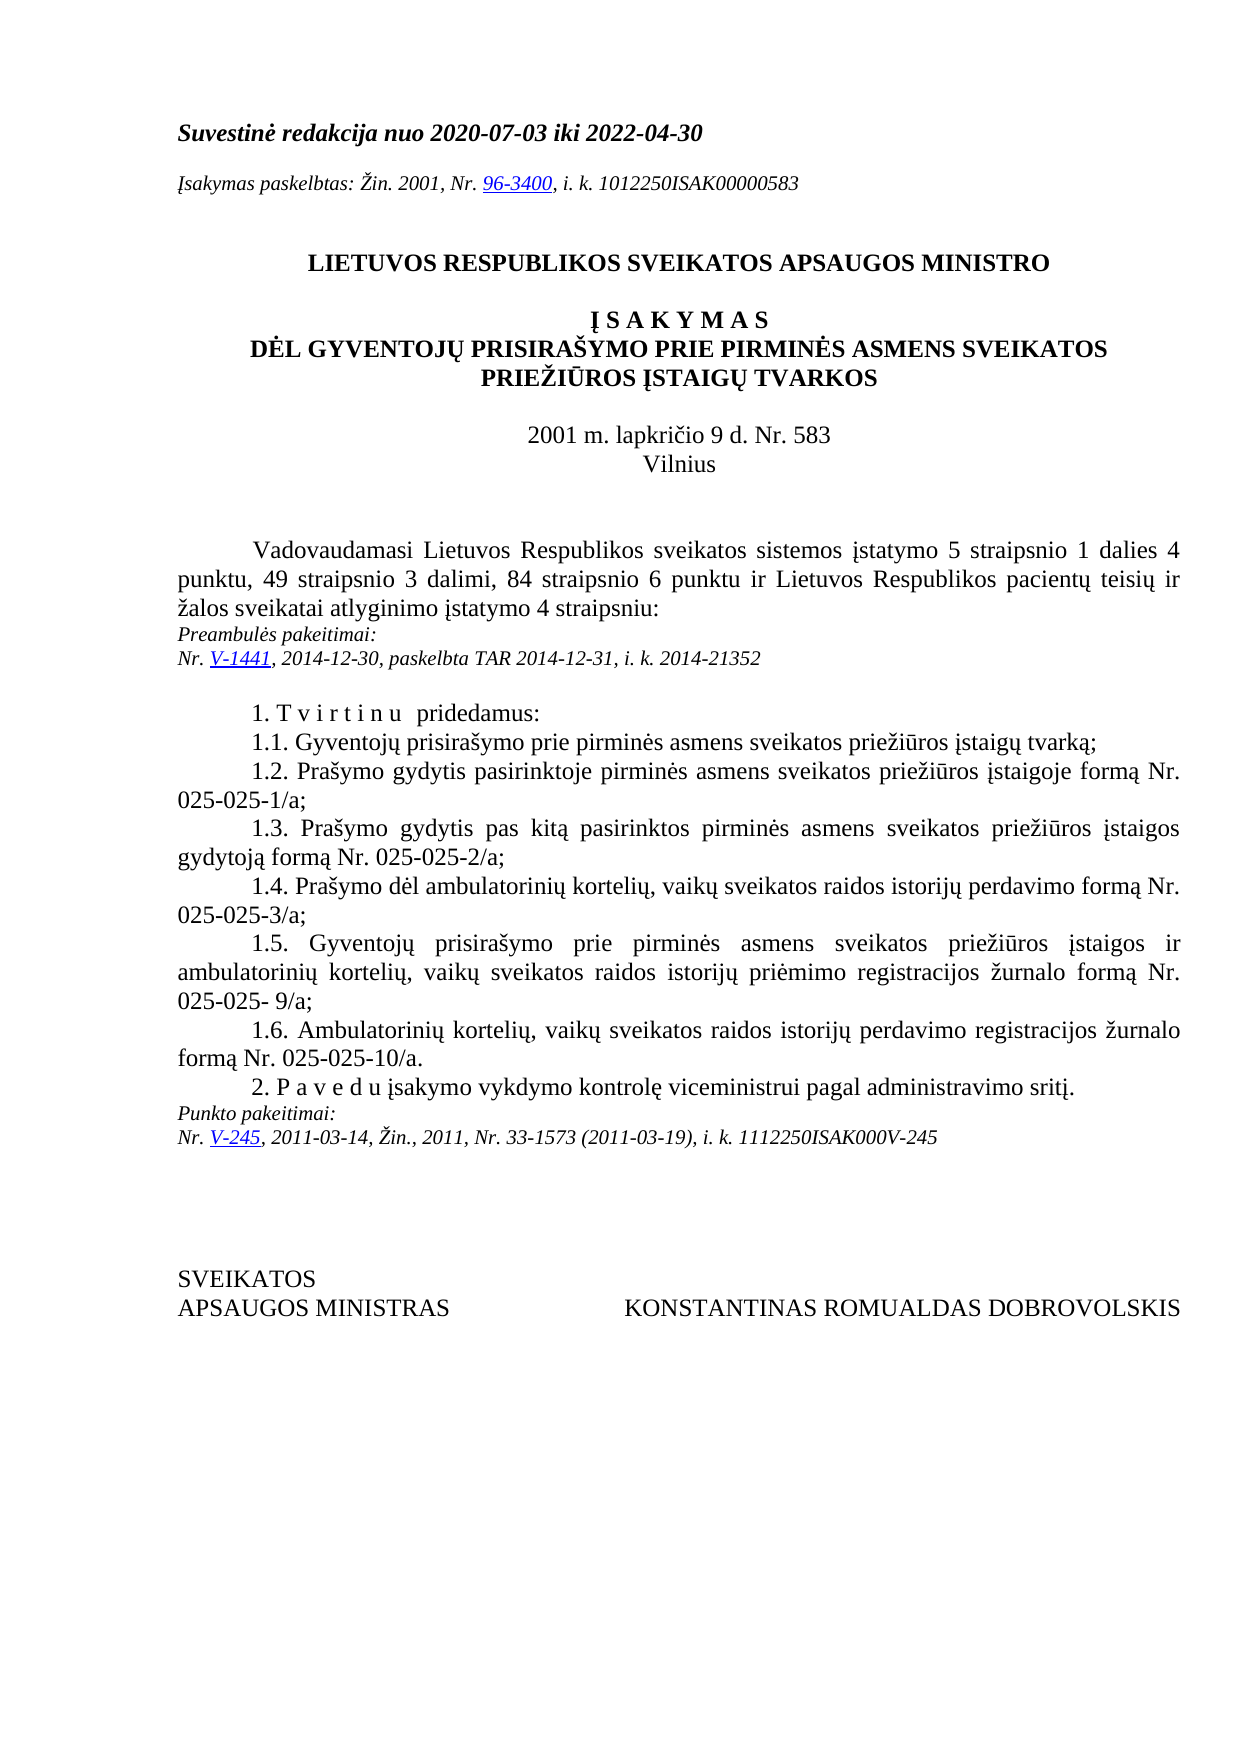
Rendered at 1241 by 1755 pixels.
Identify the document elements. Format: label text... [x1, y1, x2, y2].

text Suvestinė redakcija nuo 2020-07-03 iki 2022-04-30 [177, 118, 1181, 147]
text 1.2. Prašymo gydytis pasirinktoje pirminės asmens sveikatos priežiūros įstaigoje formą Nr. 025-025-1/a; [177, 756, 1181, 813]
text Nr. V-1441, 2014-12-30, paskelbta TAR 2014-12-31, i. k. 2014-21352 [177, 646, 1181, 670]
text LIETUVOS RESPUBLIKOS SVEIKATOS APSAUGOS MINISTRO [177, 248, 1181, 277]
text 1.1. Gyventojų prisirašymo prie pirminės asmens sveikatos priežiūros įstaigų tvarką; [177, 727, 1181, 756]
text 1.3. Prašymo gydytis pas kitą pasirinktos pirminės asmens sveikatos priežiūros įstaigos gydytoją formą Nr. 025-025-2/a; [177, 813, 1181, 871]
text Vilnius [177, 449, 1181, 478]
text Preambulės pakeitimai: [177, 622, 1181, 646]
text 2. P a v e d u įsakymo vykdymo kontrolę viceministrui pagal administravimo sritį. [177, 1072, 1181, 1101]
text Įsakymas paskelbtas: Žin. 2001, Nr. 96-3400, i. k. 1012250ISAK00000583 [177, 171, 1181, 195]
text 1.6. Ambulatorinių kortelių, vaikų sveikatos raidos istorijų perdavimo registracijos žurnalo formą Nr. 025-025-10/a. [177, 1015, 1181, 1072]
text 1.5. Gyventojų prisirašymo prie pirminės asmens sveikatos priežiūros įstaigos ir ambulatorinių kortelių, vaikų sveikatos raidos istorijų priėmimo registracijos žurnalo formą Nr. 025-025- 9/a; [177, 928, 1181, 1015]
text SVEIKATOS [177, 1264, 1181, 1293]
text DĖL GYVENTOJŲ PRISIRAŠYMO PRIE PIRMINĖS ASMENS SVEIKATOS PRIEŽIŪROS ĮSTAIGŲ TVARKOS [177, 334, 1181, 392]
text Nr. V-245, 2011-03-14, Žin., 2011, Nr. 33-1573 (2011-03-19), i. k. 1112250ISAK000V-245 [177, 1125, 1181, 1149]
text 1. Tvirtinu pridedamus: [177, 698, 1181, 727]
text Į S A K Y M A S [177, 305, 1181, 334]
text APSAUGOS MINISTRAS KONSTANTINAS ROMUALDAS DOBROVOLSKIS [177, 1293, 1181, 1322]
text Punkto pakeitimai: [177, 1101, 1181, 1125]
text Vadovaudamasi Lietuvos Respublikos sveikatos sistemos įstatymo 5 straipsnio 1 dalies 4 punktu, 49 straipsnio 3 dalimi, 84 straipsnio 6 punktu ir Lietuvos Respublikos pacientų teisių ir žalos sveikatai atlyginimo įstatymo 4 straipsniu: [177, 535, 1181, 622]
text 2001 m. lapkričio 9 d. Nr. 583 [177, 420, 1181, 449]
text 1.4. Prašymo dėl ambulatorinių kortelių, vaikų sveikatos raidos istorijų perdavimo formą Nr. 025-025-3/a; [177, 871, 1181, 928]
